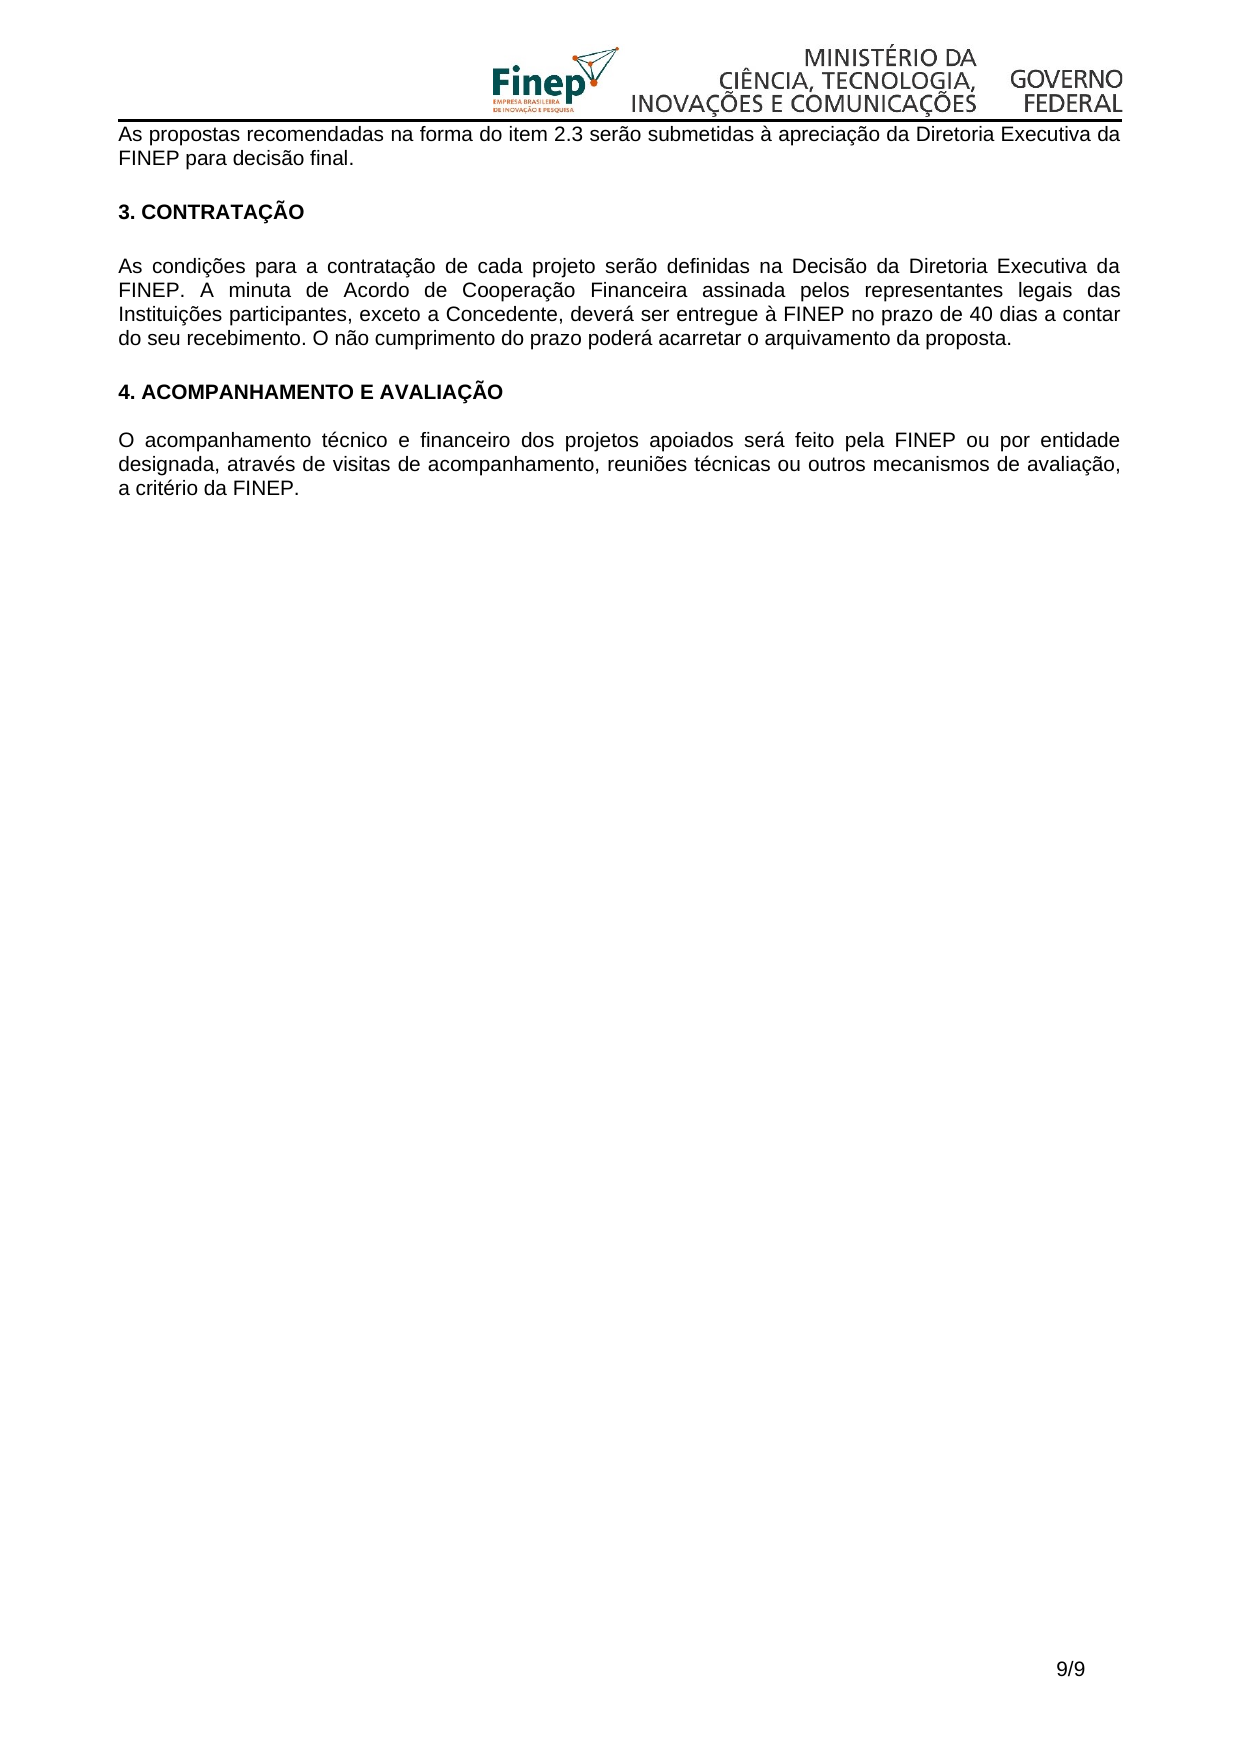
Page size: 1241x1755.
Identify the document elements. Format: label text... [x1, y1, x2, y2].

text As propostas recomendadas na forma do item 2.3 serão submetidas à apreciação da Diretoria Executiva da FINEP para decisão final. [118, 122, 1122, 170]
text As condições para a contratação de cada projeto serão definidas na Decisão da Diretoria Executiva da FINEP. A minuta de Acordo de Cooperação Financeira assinada pelos representantes legais das Instituições participantes, exceto a Concedente, deverá ser entregue à FINEP no prazo de 40 dias a contar do seu recebimento. O não cumprimento do prazo poderá acarretar o arquivamento da proposta. [118, 254, 1122, 350]
text O acompanhamento técnico e financeiro dos projetos apoiados será feito pela FINEP ou por entidade designada, através de visitas de acompanhamento, reuniões técnicas ou outros mecanismos de avaliação, a critério da FINEP. [118, 428, 1122, 500]
text 4. ACOMPANHAMENTO E AVALIAÇÃO [118, 380, 1122, 404]
text 3. CONTRATAÇÃO [118, 200, 1122, 224]
